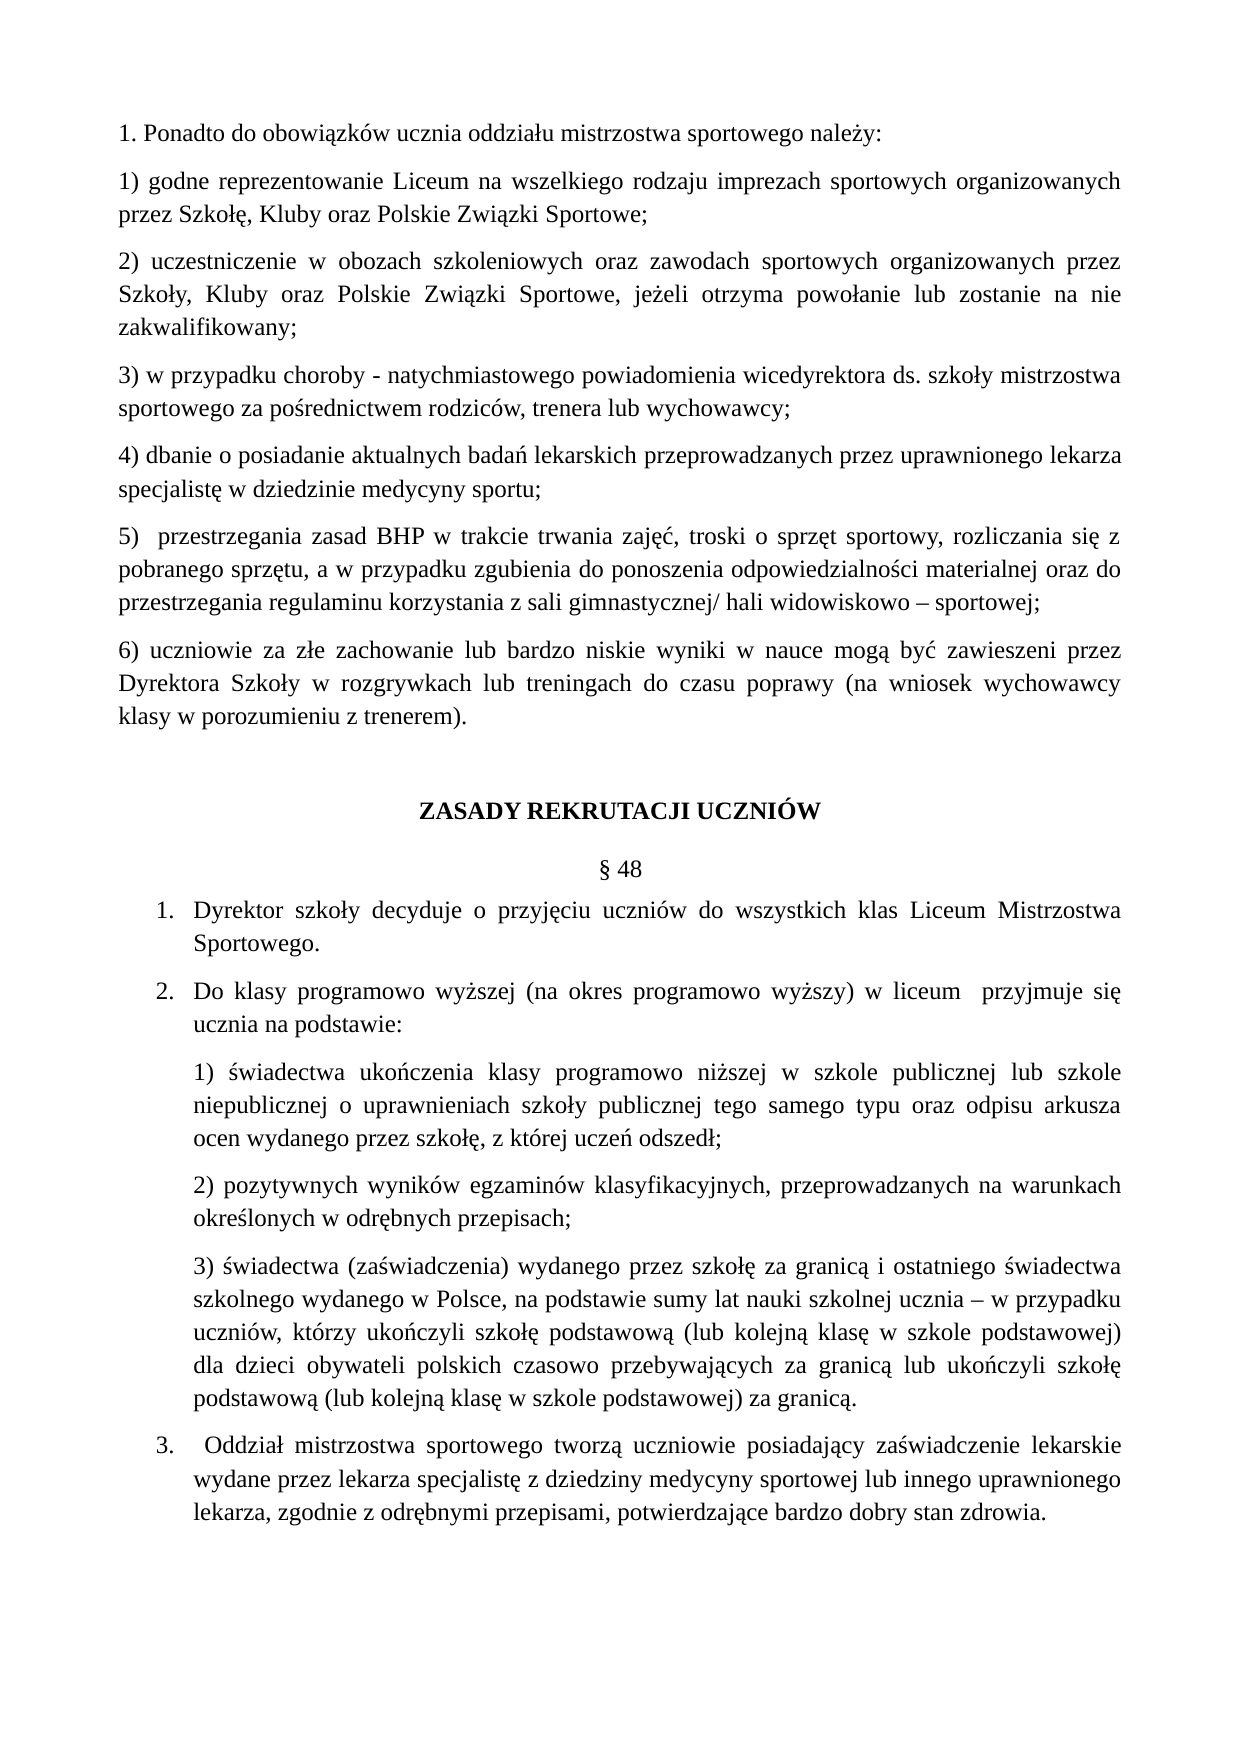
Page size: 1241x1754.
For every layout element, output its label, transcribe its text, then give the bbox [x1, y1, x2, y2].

text 6) uczniowie za złe zachowanie lub bardzo niskie wyniki w nauce mogą być zawieszeni przez Dyrektora Szkoły w rozgrywkach lub treningach do czasu poprawy (na wniosek wychowawcy klasy w porozumieniu z trenerem). [118, 635, 1122, 730]
list Do klasy programowo wyższej (na okres programowo wyższy) w liceum przyjmuje się ucznia na podstawie: [156, 976, 1122, 1038]
list Dyrektor szkoły decyduje o przyjęciu uczniów do wszystkich klas Liceum Mistrzostwa Sportowego. [156, 895, 1122, 957]
list Oddział mistrzostwa sportowego tworzą uczniowie posiadający zaświadczenie lekarskie wydane przez lekarza specjalistę z dziedziny medycyny sportowej lub innego uprawnionego lekarza, zgodnie z odrębnymi przepisami, potwierdzające bardzo dobry stan zdrowia. [156, 1431, 1122, 1525]
text ZASADY REKRUTACJI UCZNIÓW [118, 796, 1122, 825]
list 1) świadectwa ukończenia klasy programowo niższej w szkole publicznej lub szkole niepublicznej o uprawnieniach szkoły publicznej tego samego typu oraz odpisu arkusza ocen wydanego przez szkołę, z której uczeń odszedł; [156, 1057, 1122, 1151]
list 3) świadectwa (zaświadczenia) wydanego przez szkołę za granicą i ostatniego świadectwa szkolnego wydanego w Polsce, na podstawie sumy lat nauki szkolnej ucznia – w przypadku uczniów, którzy ukończyli szkołę podstawową (lub kolejną klasę w szkole podstawowej) dla dzieci obywateli polskich czasowo przebywających za granicą lub ukończyli szkołę podstawową (lub kolejną klasę w szkole podstawowej) za granicą. [156, 1251, 1122, 1412]
text 5) przestrzegania zasad BHP w trakcie trwania zajęć, troski o sprzęt sportowy, rozliczania się z pobranego sprzętu, a w przypadku zgubienia do ponoszenia odpowiedzialności materialnej oraz do przestrzegania regulaminu korzystania z sali gimnastycznej/ hali widowiskowo – sportowej; [118, 521, 1122, 616]
list 2) pozytywnych wyników egzaminów klasyfikacyjnych, przeprowadzanych na warunkach określonych w odrębnych przepisach; [156, 1170, 1122, 1232]
subtitle § 48 [118, 854, 1122, 883]
text 1) godne reprezentowanie Liceum na wszelkiego rodzaju imprezach sportowych organizowanych przez Szkołę, Kluby oraz Polskie Związki Sportowe; [118, 166, 1122, 227]
text 2) uczestniczenie w obozach szkoleniowych oraz zawodach sportowych organizowanych przez Szkoły, Kluby oraz Polskie Związki Sportowe, jeżeli otrzyma powołanie lub zostanie na nie zakwalifikowany; [118, 246, 1122, 341]
text 3) w przypadku choroby - natychmiastowego powiadomienia wicedyrektora ds. szkoły mistrzostwa sportowego za pośrednictwem rodziców, trenera lub wychowawcy; [118, 360, 1122, 422]
text 4) dbanie o posiadanie aktualnych badań lekarskich przeprowadzanych przez uprawnionego lekarza specjalistę w dziedzinie medycyny sportu; [118, 441, 1122, 502]
text 1. Ponadto do obowiązków ucznia oddziału mistrzostwa sportowego należy: [118, 118, 1122, 147]
